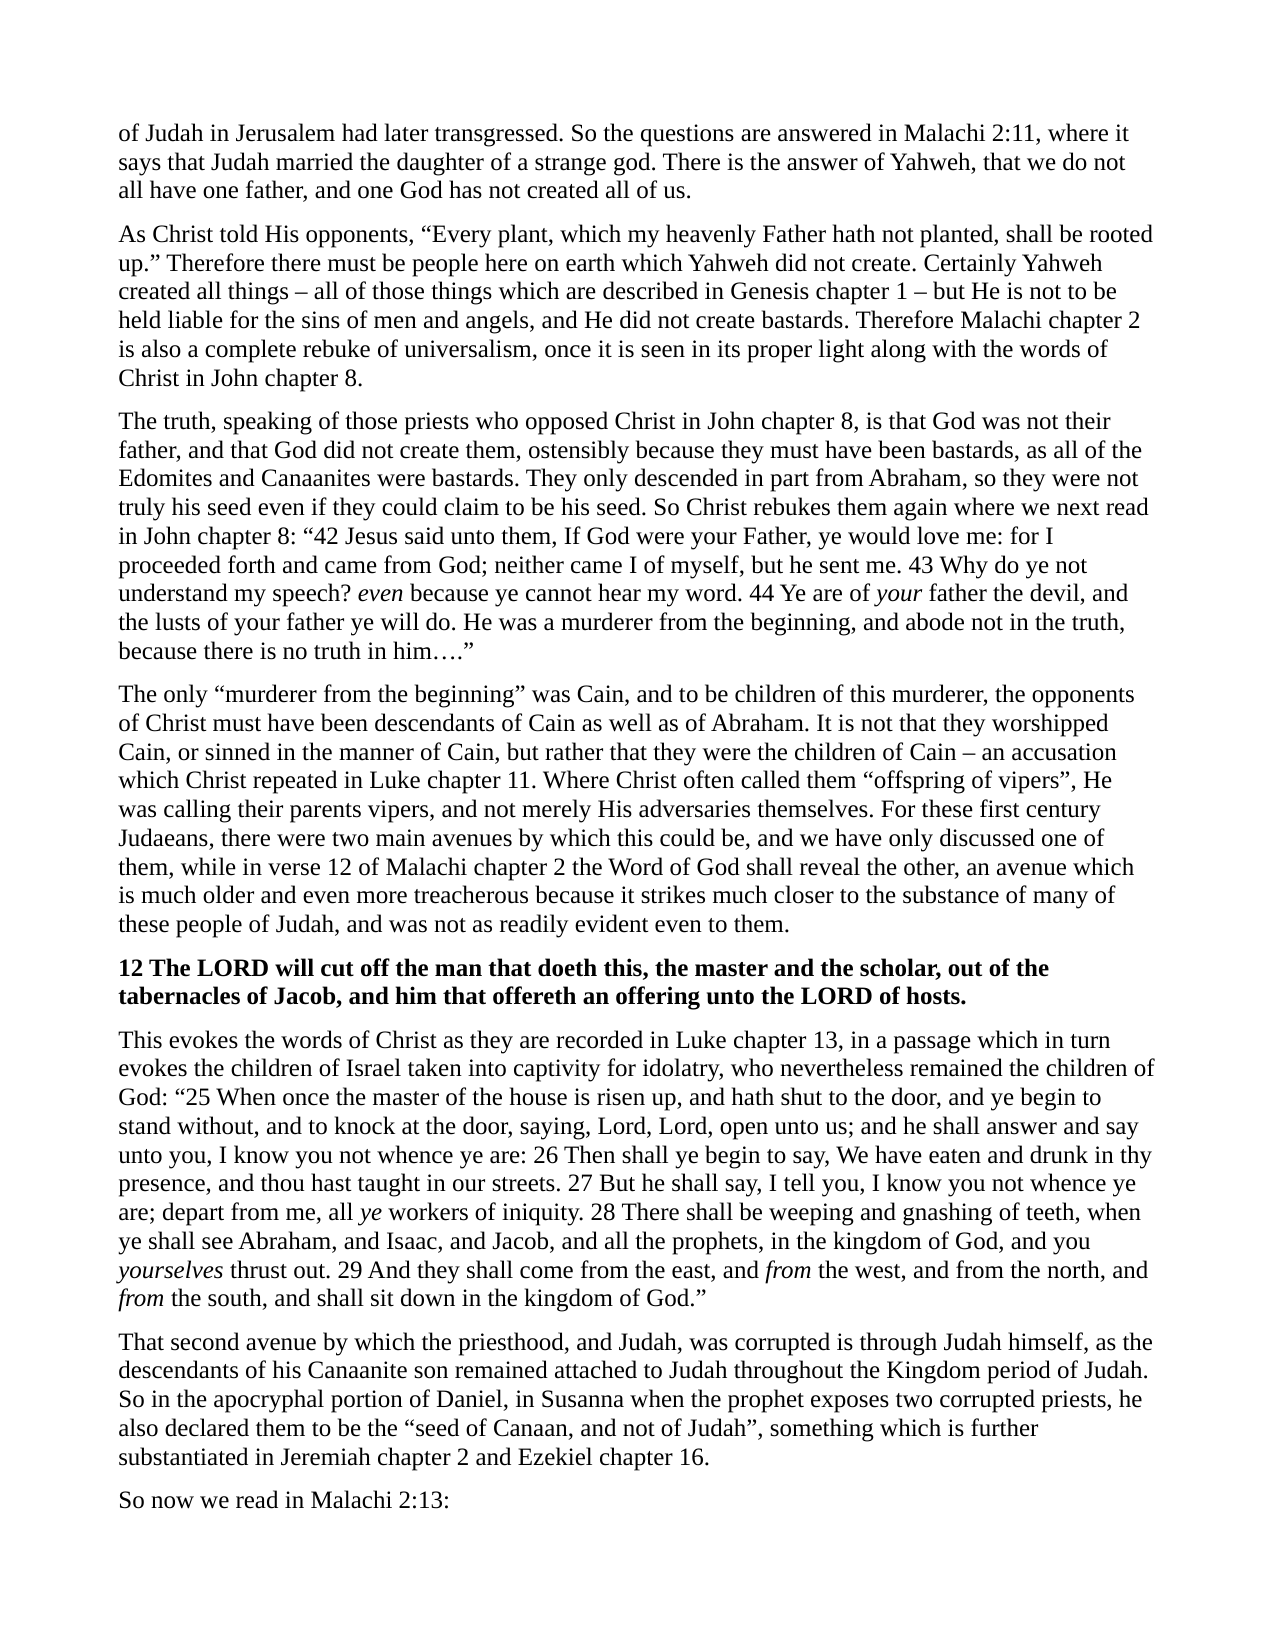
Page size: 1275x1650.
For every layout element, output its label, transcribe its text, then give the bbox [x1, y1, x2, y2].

text The truth, speaking of those priests who opposed Christ in John chapter 8, is that God was not their father, and that God did not create them, ostensibly because they must have been bastards, as all of the Edomites and Canaanites were bastards. They only descended in part from Abraham, so they were not truly his seed even if they could claim to be his seed. So Christ rebukes them again where we next read in John chapter 8: “42 Jesus said unto them, If God were your Father, ye would love me: for I proceeded forth and came from God; neither came I of myself, but he sent me. 43 Why do ye not understand my speech? even because ye cannot hear my word. 44 Ye are of your father the devil, and the lusts of your father ye will do. He was a murderer from the beginning, and abode not in the truth, because there is no truth in him….” [118, 406, 1157, 665]
text 12 The LORD will cut off the man that doeth this, the master and the scholar, out of the tabernacles of Jacob, and him that offereth an offering unto the LORD of hosts. [118, 953, 1157, 1010]
text The only “murderer from the beginning” was Cain, and to be children of this murderer, the opponents of Christ must have been descendants of Cain as well as of Abraham. It is not that they worshipped Cain, or sinned in the manner of Cain, but rather that they were the children of Cain – an accusation which Christ repeated in Luke chapter 11. Where Christ often called them “offspring of vipers”, He was calling their parents vipers, and not merely His adversaries themselves. For these first century Judaeans, there were two main avenues by which this could be, and we have only discussed one of them, while in verse 12 of Malachi chapter 2 the Word of God shall reveal the other, an avenue which is much older and even more treacherous because it strikes much closer to the substance of many of these people of Judah, and was not as readily evident even to them. [118, 679, 1157, 938]
text That second avenue by which the priesthood, and Judah, was corrupted is through Judah himself, as the descendants of his Canaanite son remained attached to Judah throughout the Kingdom period of Judah. So in the apocryphal portion of Daniel, in Susanna when the prophet exposes two corrupted priests, he also declared them to be the “seed of Canaan, and not of Judah”, something which is further substantiated in Jeremiah chapter 2 and Ezekiel chapter 16. [118, 1327, 1157, 1471]
text This evokes the words of Christ as they are recorded in Luke chapter 13, in a passage which in turn evokes the children of Israel taken into captivity for idolatry, who nevertheless remained the children of God: “25 When once the master of the house is risen up, and hath shut to the door, and ye begin to stand without, and to knock at the door, saying, Lord, Lord, open unto us; and he shall answer and say unto you, I know you not whence ye are: 26 Then shall ye begin to say, We have eaten and drunk in thy presence, and thou hast taught in our streets. 27 But he shall say, I tell you, I know you not whence ye are; depart from me, all ye workers of iniquity. 28 There shall be weeping and gnashing of teeth, when ye shall see Abraham, and Isaac, and Jacob, and all the prophets, in the kingdom of God, and you yourselves thrust out. 29 And they shall come from the east, and from the west, and from the north, and from the south, and shall sit down in the kingdom of God.” [118, 1025, 1157, 1312]
text So now we read in Malachi 2:13: [118, 1485, 1157, 1514]
text of Judah in Jerusalem had later transgressed. So the questions are answered in Malachi 2:11, where it says that Judah married the daughter of a strange god. There is the answer of Yahweh, that we do not all have one father, and one God has not created all of us. [118, 118, 1157, 204]
text As Christ told His opponents, “Every plant, which my heavenly Father hath not planted, shall be rooted up.” Therefore there must be people here on earth which Yahweh did not create. Certainly Yahweh created all things – all of those things which are described in Genesis chapter 1 – but He is not to be held liable for the sins of men and angels, and He did not create bastards. Therefore Malachi chapter 2 is also a complete rebuke of universalism, once it is seen in its proper light along with the words of Christ in John chapter 8. [118, 219, 1157, 391]
